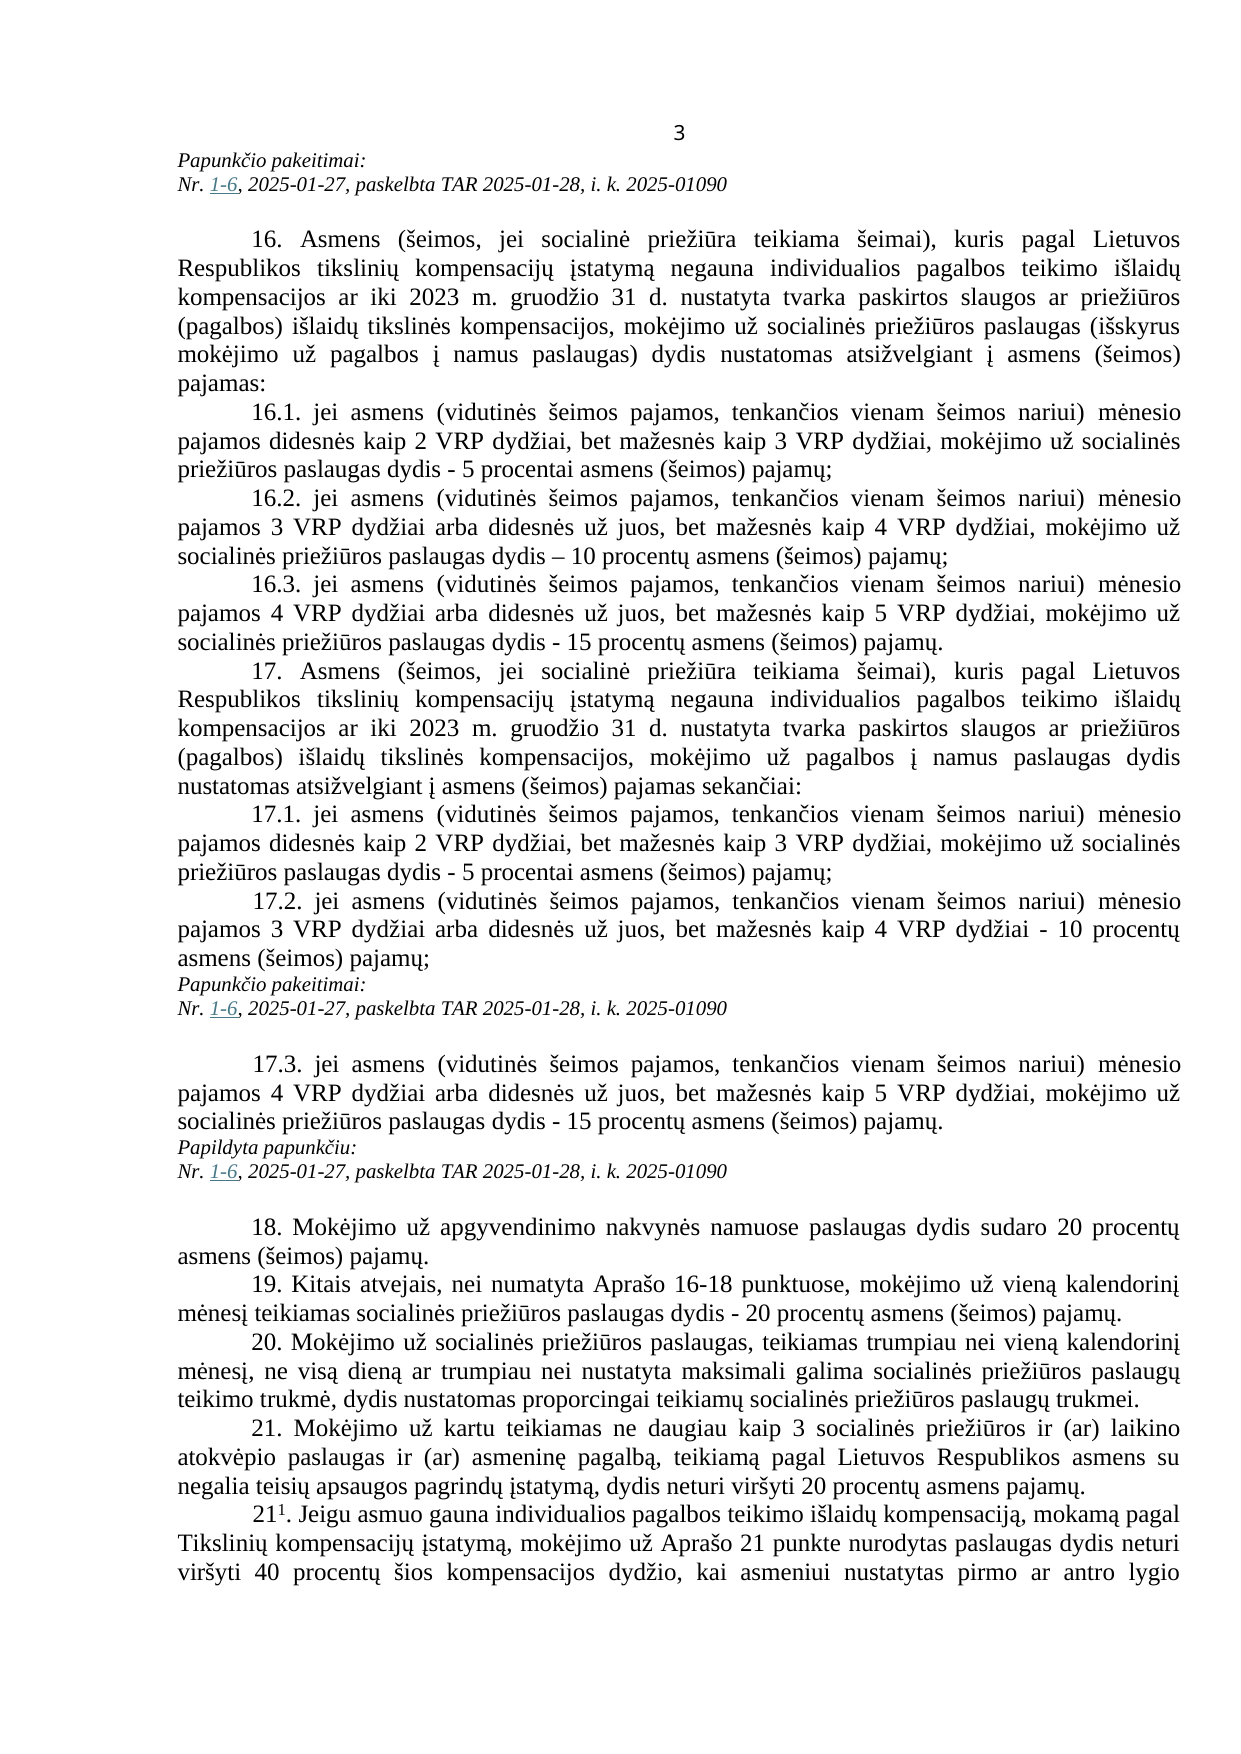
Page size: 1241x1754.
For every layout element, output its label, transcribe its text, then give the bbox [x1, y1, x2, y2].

text 16.1. jei asmens (vidutinės šeimos pajamos, tenkančios vienam šeimos nariui) mėnesio pajamos didesnės kaip 2 VRP dydžiai, bet mažesnės kaip 3 VRP dydžiai, mokėjimo už socialinės priežiūros paslaugas dydis - 5 procentai asmens (šeimos) pajamų; [177, 397, 1181, 483]
text Papunkčio pakeitimai: [177, 972, 1181, 996]
text 19. Kitais atvejais, nei numatyta Aprašo 16-18 punktuose, mokėjimo už vieną kalendorinį mėnesį teikiamas socialinės priežiūros paslaugas dydis - 20 procentų asmens (šeimos) pajamų. [177, 1269, 1181, 1327]
text Nr. 1-6, 2025-01-27, paskelbta TAR 2025-01-28, i. k. 2025-01090 [177, 996, 1181, 1020]
text 211. Jeigu asmuo gauna individualios pagalbos teikimo išlaidų kompensaciją, mokamą pagal Tikslinių kompensacijų įstatymą, mokėjimo už Aprašo 21 punkte nurodytas paslaugas dydis neturi viršyti 40 procentų šios kompensacijos dydžio, kai asmeniui nustatytas pirmo ar antro lygio [177, 1499, 1181, 1586]
text 16. Asmens (šeimos, jei socialinė priežiūra teikiama šeimai), kuris pagal Lietuvos Respublikos tikslinių kompensacijų įstatymą negauna individualios pagalbos teikimo išlaidų kompensacijos ar iki 2023 m. gruodžio 31 d. nustatyta tvarka paskirtos slaugos ar priežiūros (pagalbos) išlaidų tikslinės kompensacijos, mokėjimo už socialinės priežiūros paslaugas (išskyrus mokėjimo už pagalbos į namus paslaugas) dydis nustatomas atsižvelgiant į asmens (šeimos) pajamas: [177, 224, 1181, 397]
text 17. Asmens (šeimos, jei socialinė priežiūra teikiama šeimai), kuris pagal Lietuvos Respublikos tikslinių kompensacijų įstatymą negauna individualios pagalbos teikimo išlaidų kompensacijos ar iki 2023 m. gruodžio 31 d. nustatyta tvarka paskirtos slaugos ar priežiūros (pagalbos) išlaidų tikslinės kompensacijos, mokėjimo už pagalbos į namus paslaugas dydis nustatomas atsižvelgiant į asmens (šeimos) pajamas sekančiai: [177, 656, 1181, 799]
text 20. Mokėjimo už socialinės priežiūros paslaugas, teikiamas trumpiau nei vieną kalendorinį mėnesį, ne visą dieną ar trumpiau nei nustatyta maksimali galima socialinės priežiūros paslaugų teikimo trukmė, dydis nustatomas proporcingai teikiamų socialinės priežiūros paslaugų trukmei. [177, 1327, 1181, 1413]
text Papildyta papunkčiu: [177, 1135, 1181, 1159]
text 17.2. jei asmens (vidutinės šeimos pajamos, tenkančios vienam šeimos nariui) mėnesio pajamos 3 VRP dydžiai arba didesnės už juos, bet mažesnės kaip 4 VRP dydžiai - 10 procentų asmens (šeimos) pajamų; [177, 886, 1181, 972]
text 17.1. jei asmens (vidutinės šeimos pajamos, tenkančios vienam šeimos nariui) mėnesio pajamos didesnės kaip 2 VRP dydžiai, bet mažesnės kaip 3 VRP dydžiai, mokėjimo už socialinės priežiūros paslaugas dydis - 5 procentai asmens (šeimos) pajamų; [177, 799, 1181, 886]
text Nr. 1-6, 2025-01-27, paskelbta TAR 2025-01-28, i. k. 2025-01090 [177, 172, 1181, 196]
text Papunkčio pakeitimai: [177, 148, 1181, 172]
text 18. Mokėjimo už apgyvendinimo nakvynės namuose paslaugas dydis sudaro 20 procentų asmens (šeimos) pajamų. [177, 1212, 1181, 1269]
text 21. Mokėjimo už kartu teikiamas ne daugiau kaip 3 socialinės priežiūros ir (ar) laikino atokvėpio paslaugas ir (ar) asmeninę pagalbą, teikiamą pagal Lietuvos Respublikos asmens su negalia teisių apsaugos pagrindų įstatymą, dydis neturi viršyti 20 procentų asmens pajamų. [177, 1413, 1181, 1499]
text 16.2. jei asmens (vidutinės šeimos pajamos, tenkančios vienam šeimos nariui) mėnesio pajamos 3 VRP dydžiai arba didesnės už juos, bet mažesnės kaip 4 VRP dydžiai, mokėjimo už socialinės priežiūros paslaugas dydis – 10 procentų asmens (šeimos) pajamų; [177, 483, 1181, 569]
text 17.3. jei asmens (vidutinės šeimos pajamos, tenkančios vienam šeimos nariui) mėnesio pajamos 4 VRP dydžiai arba didesnės už juos, bet mažesnės kaip 5 VRP dydžiai, mokėjimo už socialinės priežiūros paslaugas dydis - 15 procentų asmens (šeimos) pajamų. [177, 1049, 1181, 1135]
text 16.3. jei asmens (vidutinės šeimos pajamos, tenkančios vienam šeimos nariui) mėnesio pajamos 4 VRP dydžiai arba didesnės už juos, bet mažesnės kaip 5 VRP dydžiai, mokėjimo už socialinės priežiūros paslaugas dydis - 15 procentų asmens (šeimos) pajamų. [177, 569, 1181, 656]
text Nr. 1-6, 2025-01-27, paskelbta TAR 2025-01-28, i. k. 2025-01090 [177, 1159, 1181, 1183]
